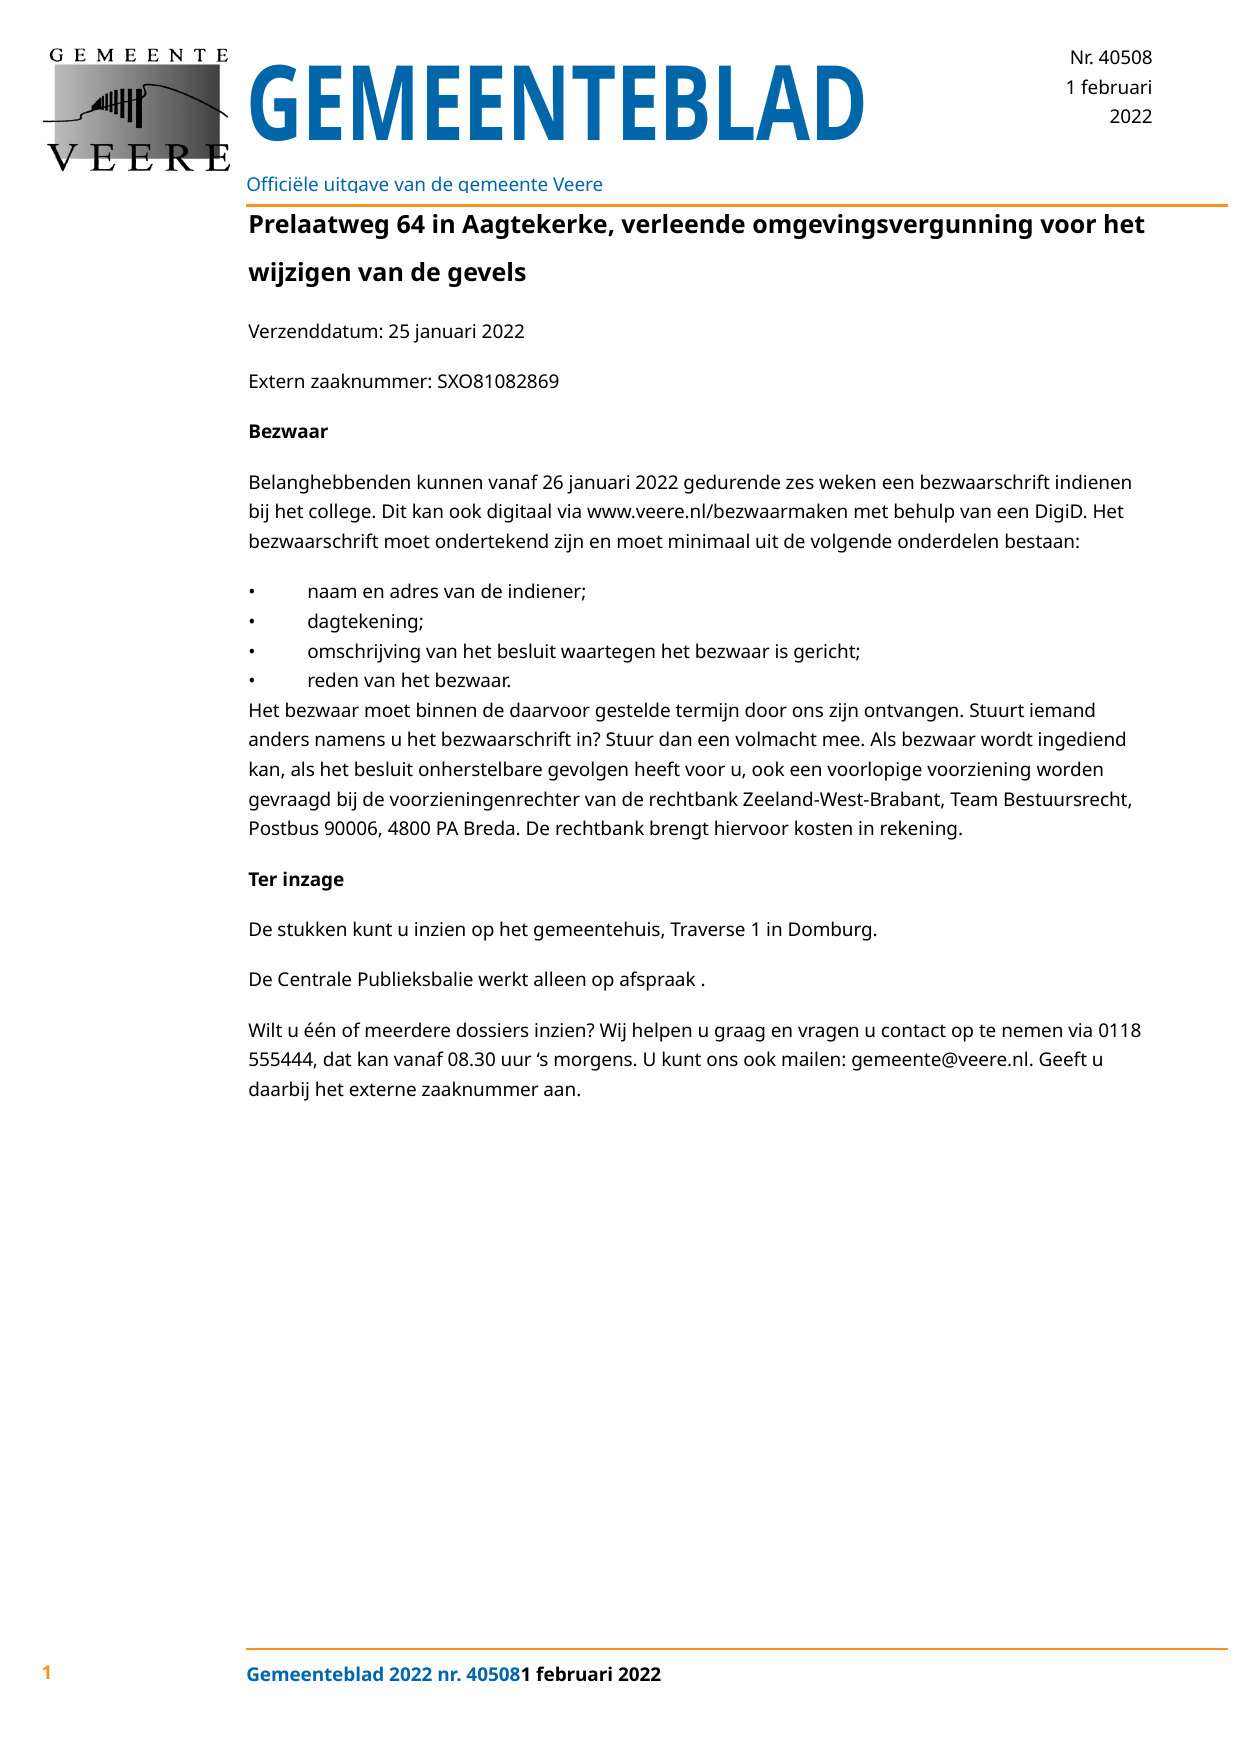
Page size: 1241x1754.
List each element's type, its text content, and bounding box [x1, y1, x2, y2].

text Prelaatweg 64 in Aagtekerke, verleende omgevingsvergunning voor het wijzigen van de gevels [248, 207, 1152, 288]
list dagtekening; [248, 608, 1152, 634]
text Wilt u één of meerdere dossiers inzien? Wij helpen u graag en vragen u contact op te nemen via 0118 555444, dat kan vanaf 08.30 uur ‘s morgens. U kunt ons ook mailen: gemeente@veere.nl. Geeft u daarbij het externe zaaknummer aan. [248, 1017, 1152, 1102]
text Verzenddatum: 25 januari 2022 [248, 318, 1152, 344]
text Extern zaaknummer: SXO81082869 [248, 368, 1152, 394]
text De stukken kunt u inzien op het gemeentehuis, Traverse 1 in Domburg. [248, 916, 1152, 942]
list naam en adres van de indiener; [248, 579, 1152, 604]
text Belanghebbenden kunnen vanaf 26 januari 2022 gedurende zes weken een bezwaarschrift indienen bij het college. Dit kan ook digitaal via www.veere.nl/bezwaarmaken met behulp van een DigiD. Het bezwaarschrift moet ondertekend zijn en moet minimaal uit de volgende onderdelen bestaan: [248, 469, 1152, 554]
text De Centrale Publieksbalie werkt alleen op afspraak . [248, 967, 1152, 992]
list reden van het bezwaar. [248, 667, 1152, 693]
picture [41, 47, 231, 172]
list omschrijving van het besluit waartegen het bezwaar is gericht; [248, 638, 1152, 664]
text Bezwaar [248, 419, 1152, 444]
text Het bezwaar moet binnen de daarvoor gestelde termijn door ons zijn ontvangen. Stuurt iemand anders namens u het bezwaarschrift in? Stuur dan een volmacht mee. Als bezwaar wordt ingediend kan, als het besluit onherstelbare gevolgen heeft voor u, ook een voorlopige voorziening worden gevraagd bij de voorzieningenrechter van de rechtbank Zeeland-West-Brabant, Team Bestuursrecht, Postbus 90006, 4800 PA Breda. De rechtbank brengt hiervoor kosten in rekening. [248, 697, 1152, 841]
text Ter inzage [248, 866, 1152, 892]
